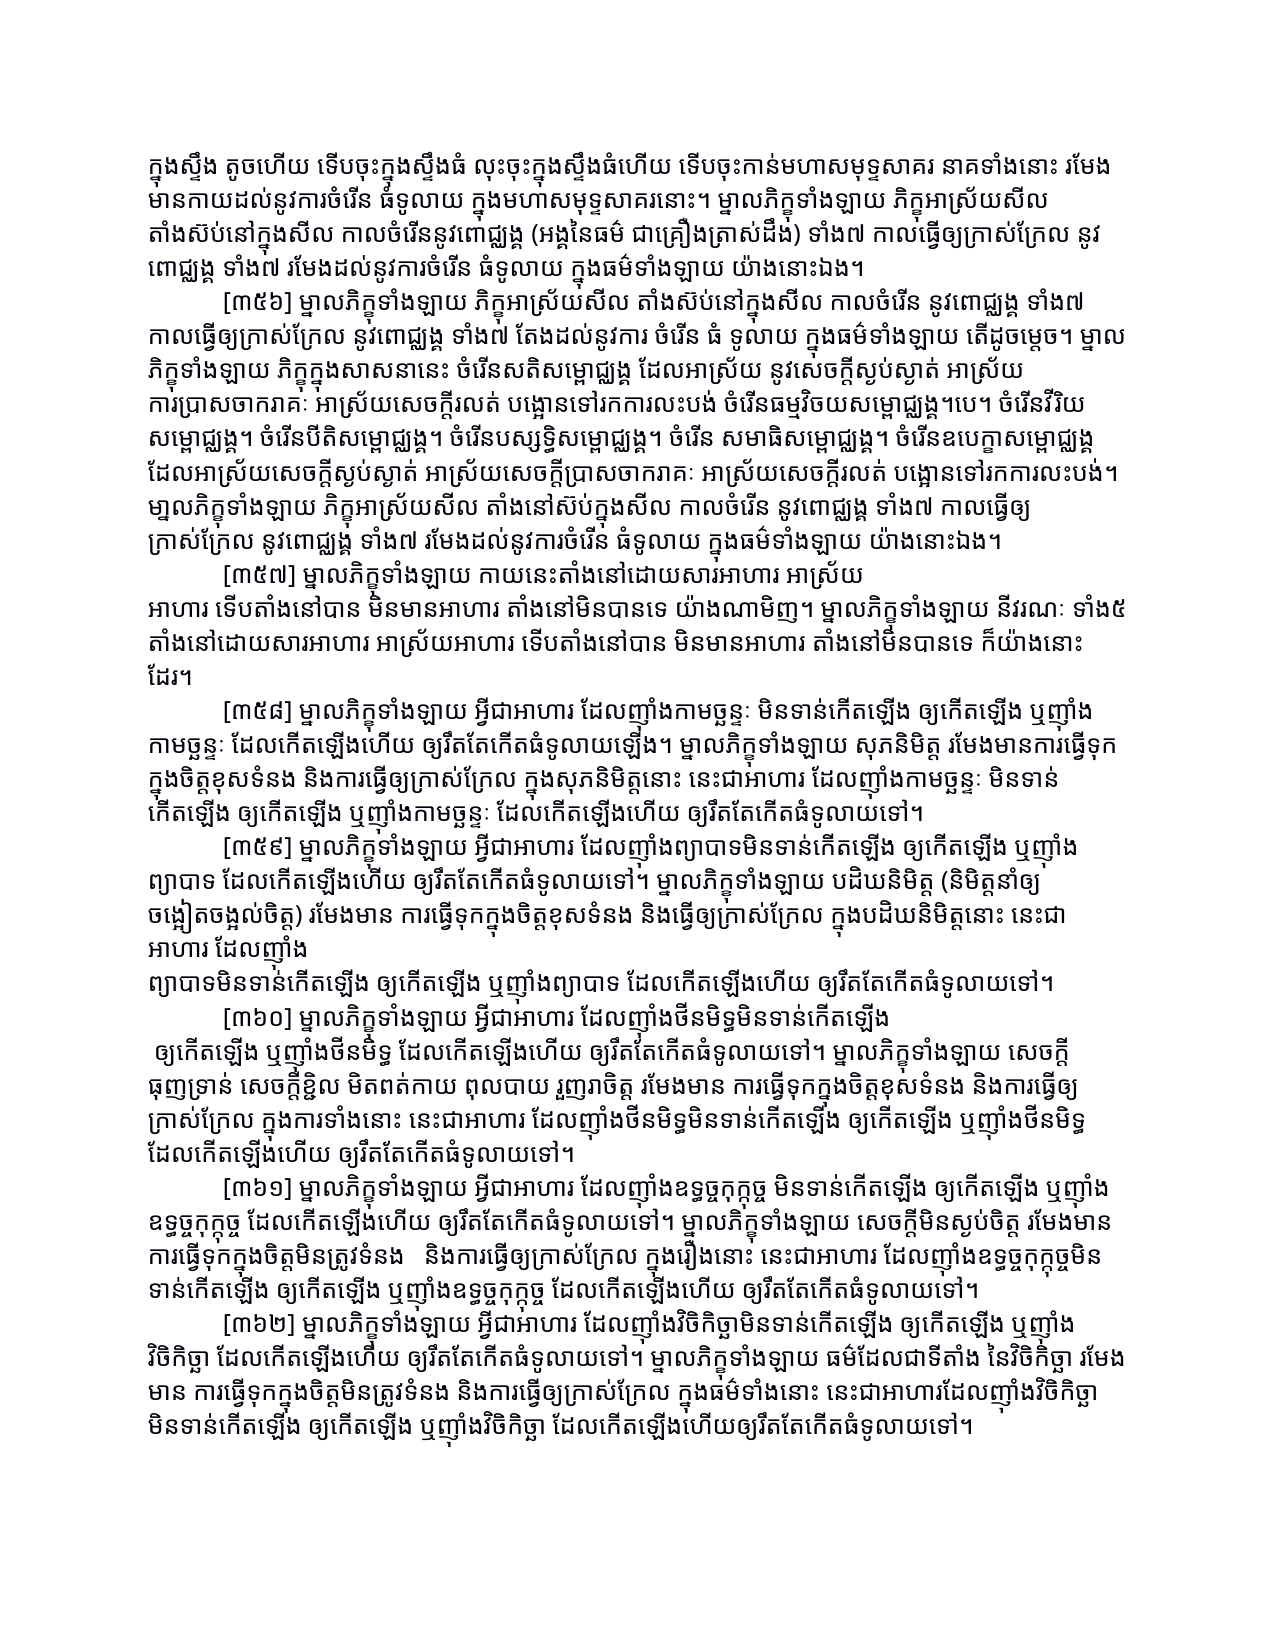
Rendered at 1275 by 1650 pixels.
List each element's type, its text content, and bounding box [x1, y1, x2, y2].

text [៣៥៦] ម្នាលភិក្ខុទាំងឡាយ ភិក្ខុអាស្រ័យសីល តាំងស៊ប់នៅក្នុងសីល កាលចំរើន នូវពោជ្ឈង្គ ទាំង៧ កាលធ្វើឲ្យក្រាស់ក្រែល នូវពោជ្ឈង្គ ទាំង៧ តែង​ដល់​នូវការ ចំរើន ធំ ទូលាយ ក្នុងធម៌ទាំងឡាយ តើដូចម្តេច។ ម្នាលភិក្ខុទាំងឡាយ ភិក្ខុក្នុងសាសនានេះ ចំរើនសតិសម្ពោជ្ឈង្គ ដែលអាស្រ័យ នូវសេចក្តីស្ងប់ស្ងាត់ អាស្រ័យ​ការប្រាសចាក​រាគៈ អាស្រ័យសេចក្តីរលត់ បង្អោនទៅរកការលះបង់ ចំរើន​ធម្មវិចយសម្ពោជ្ឈង្គ។បេ។ ចំរើនវីរិយសម្ពោជ្ឈង្គ។ ចំរើនបីតិសម្ពោជ្ឈង្គ។ ចំរើនបស្សទ្ធិសម្ពោជ្ឈង្គ។ ចំរើន សមាធិសម្ពោជ្ឈង្គ។ ចំរើនឧបេក្ខាសម្ពោជ្ឈង្គ ដែលអា​ស្រ័យសេចក្តីស្ងប់ស្ងាត់ អាស្រ័យសេចក្តីប្រាសចាករាគៈ អាស្រ័យសេចក្តី​រលត់ បង្អោនទៅ​រកការលះបង់។ មា្នលភិក្ខុទាំងឡាយ ភិក្ខុអាស្រ័យសីល តាំងនៅ​ស៊ប់​​ក្នុង​សីល កាលចំរើន នូវពោជ្ឈង្គ ទាំង៧ កាលធ្វើឲ្យក្រាស់ក្រែល នូវពោជ្ឈង្គ ទាំង៧ រមែង​ដល់នូវ​ការចំរើន ធំទូលាយ ក្នុងធម៌ទាំងឡាយ យ៉ាងនោះឯង។ [148, 284, 1127, 556]
text [៣៥៨] ម្នាលភិក្ខុទាំងឡាយ អ្វីជាអាហារ ដែលញ៉ាំងកាមច្ឆន្ទៈ មិនទាន់កើតឡើង ឲ្យកើតឡើង ឬញ៉ាំងកាមច្ឆន្ទៈ ដែលកើតឡើងហើយ ឲ្យរឹតតែកើតធំទូលាយឡើង។ ម្នាលភិក្ខុទាំងឡាយ សុភនិមិត្ត រមែងមានការធ្វើទុកក្នុងចិត្តខុសទំនង និងការធ្វើ​ឲ្យ​ក្រាស់​ក្រែល ក្នុងសុភនិមិត្តនោះ នេះជាអាហារ ដែលញ៉ាំងកាមច្ឆន្ទៈ មិនទាន់កើតឡើង ឲ្យកើតឡើង ឬញ៉ាំងកាមច្ឆន្ទៈ ដែលកើតឡើងហើយ ឲ្យរឹតតែកើតធំទូលាយទៅ។ [148, 693, 1127, 829]
text [៣៥៥] ម្នាលភិក្ខុទាំងឡាយ នាគទាំងឡាយ តែងធ្វើរាងកាយឲ្យចំរើន ឲ្យមាន​កម្លាំង ព្រោះអាស្រ័យស្តេចភ្នំឈ្មោះ ហិមវន្ត នាគទាំងនោះ លុះធ្វើរាងកាយឲ្យចំរើន ឲ្យមានកម្លាំង ក្នុងស្តេចភ្នំឈ្មោះ ហិមវន្តនោះហើយ ទើបចុះក្នុងបឹងតូច លុះចុះក្នុងបឹង​តូចហើយ ទើបចុះក្នុងបឹងធំ លុះចុះក្នុងបឹងធំហើយ ទើបចុះក្នុងស្ទឹងតូច លុះចុះក្នុង​ស្ទឹង តូចហើយ ទើបចុះក្នុងស្ទឹងធំ លុះចុះក្នុងស្ទឹងធំហើយ ទើបចុះកាន់មហាសមុទ្ទសាគរ នាគទាំងនោះ រមែងមានកាយដល់នូវការចំរើន ធំទូលាយ ក្នុងមហាសមុទ្ទសាគរនោះ។ ម្នាលភិក្ខុទាំងឡាយ ភិក្ខុអាស្រ័យសីល តាំងស៊ប់នៅក្នុងសីល កាល​ចំរើននូវពោជ្ឈង្គ (អង្គនៃធម៌ ជាគ្រឿងត្រាស់ដឹង) ទាំង៧ កាលធ្វើឲ្យក្រាស់ក្រែល នូវ​ពោជ្ឈង្គ ទាំង៧ រមែងដល់នូវការចំរើន ធំទូលាយ ក្នុងធម៌ទាំងឡាយ យ៉ាងនោះឯង។ [148, 148, 1127, 284]
text [៣៥៩] ម្នាលភិក្ខុទាំងឡាយ អ្វីជាអាហារ ដែលញ៉ាំងព្យាបាទមិនទាន់កើតឡើង​ ឲ្យ​កើត​ឡើង ឬញ៉ាំងព្យាបាទ ដែលកើតឡើងហើយ ឲ្យរឹតតែកើតធំទូលាយទៅ។ ម្នាលភិក្ខុ​ទាំងឡាយ បដិឃនិមិត្ត (និមិត្តនាំឲ្យចង្អៀតចង្អល់ចិត្ត) រមែងមាន ការធ្វើទុកក្នុង​ចិត្តខុសទំនង និងធ្វើឲ្យក្រាស់ក្រែល ក្នុងបដិឃនិមិត្តនោះ នេះជាអាហារ ដែលញ៉ាំង ព្យាបាទមិនទាន់កើតឡើង ឲ្យកើតឡើង ឬញ៉ាំងព្យាបាទ ដែលកើតឡើងហើយ ឲ្យរឹតតែ​កើតធំទូលាយទៅ។ [148, 829, 1127, 999]
text [៣៦០] ម្នាលភិក្ខុទាំងឡាយ អ្វីជាអាហារ ដែលញ៉ាំងថីនមិទ្ធមិនទាន់កើតឡើង ​ ឲ្យ​កើត​ឡើង ឬញ៉ាំងថីនមិទ្ធ ដែលកើតឡើងហើយ ឲ្យរឹតតែកើតធំទូលាយទៅ។ ម្នាលភិក្ខុទាំងឡាយ សេចក្តីធុញទ្រាន់ សេចក្តីខ្ជិល មិតពត់កាយ ពុលបាយ រួញរាចិត្ត រមែង​មាន ​ការ​ធ្វើទុកក្នុង​ចិត្តខុសទំនង និងការធ្វើឲ្យក្រាស់ក្រែល ក្នុងការទាំងនោះ នេះជា​អា​ហារ​ ដែលញ៉ាំងថីនមិទ្ធមិនទាន់កើតឡើង ឲ្យកើតឡើង ឬញ៉ាំងថីនមិទ្ធ ​ដែលកើត​ឡើង​ហើយ ​ឲ្យរឹតតែ​កើតធំទូលាយទៅ។ [148, 999, 1127, 1169]
text [៣៦១] ម្នាលភិក្ខុទាំងឡាយ អ្វីជាអាហារ ដែលញ៉ាំងឧទ្ធច្ចកុក្កុច្ច មិនទាន់កើត​ឡើង ​ឲ្យ​កើត​ឡើង ឬញ៉ាំងឧទ្ធច្ចកុក្កុច្ច ដែលកើតឡើងហើយ ឲ្យរឹតតែកើត​ធំទូលាយ​ទៅ។ ម្នាលភិក្ខុទាំងឡាយ សេចក្តីមិនស្ងប់ចិត្ត ​រមែង​មាន ​ការ​ធ្វើទុកក្នុង​ចិត្តមិនត្រូវទំនង​ និង​ការធ្វើ​ឲ្យ​ក្រាស់ក្រែល ក្នុងរឿងនោះ នេះជាអា​ហារ ​ដែលញ៉ាំងឧទ្ធច្ចកុក្កុច្ចមិន​ទាន់​កើត​​ឡើង​ ឲ្យ​កើតឡើង ឬញ៉ាំងឧទ្ធច្ចកុក្កុច្ច ​ដែលកើត​ឡើង​ហើយ ​ឲ្យរឹតតែកើត​ធំទូលាយ​ទៅ។ [148, 1169, 1127, 1306]
text [៣៦២] ម្នាលភិក្ខុទាំងឡាយ អ្វីជាអាហារ ដែលញ៉ាំងវិចិកិច្ឆាមិនទាន់កើតឡើង ​ឲ្យ​​កើត​ឡើង ឬញ៉ាំងវិចិកិច្ឆា ដែលកើតឡើងហើយ ឲ្យរឹតតែកើតធំទូលាយទៅ។ ម្នាលភិក្ខុ​ទាំងឡាយ ធម៌ដែលជាទីតាំង នៃវិចិកិច្ឆា រមែង​មាន ​ការ​ធ្វើទុកក្នុង​ចិត្ត​មិនត្រូវទំនង​ និងការ​ធ្វើ​​ឲ្យ​ក្រាស់ក្រែល ក្នុងធម៌ទាំងនោះ នេះជាអា​ហារ​ដែលញ៉ាំង​វិចិកិច្ឆាមិនទាន់​កើត​​ឡើង ​ឲ្យកើតឡើង ឬញ៉ាំងវិចិកិច្ឆា​ ដែលកើត​ឡើង​ហើយ​ឲ្យរឹតតែកើត​ធំទូលាយទៅ។ [148, 1306, 1127, 1442]
text [៣៥៧] ម្នាលភិក្ខុទាំងឡាយ កាយនេះតាំងនៅដោយសារអាហារ អាស្រ័យ អា​ហារ ទើបតាំងនៅបាន មិនមានអាហារ តាំងនៅមិនបានទេ យ៉ាងណាមិញ។ ម្នាលភិក្ខុ​ទាំងឡាយ ​នីវរណៈ ទាំង៥ តាំងនៅដោយសារអាហារ អាស្រ័យអាហារ ទើបតាំង​នៅ​បាន មិនមានអាហារ តាំងនៅមិនបានទេ​ ក៏យ៉ាងនោះដែរ។ [148, 556, 1127, 693]
